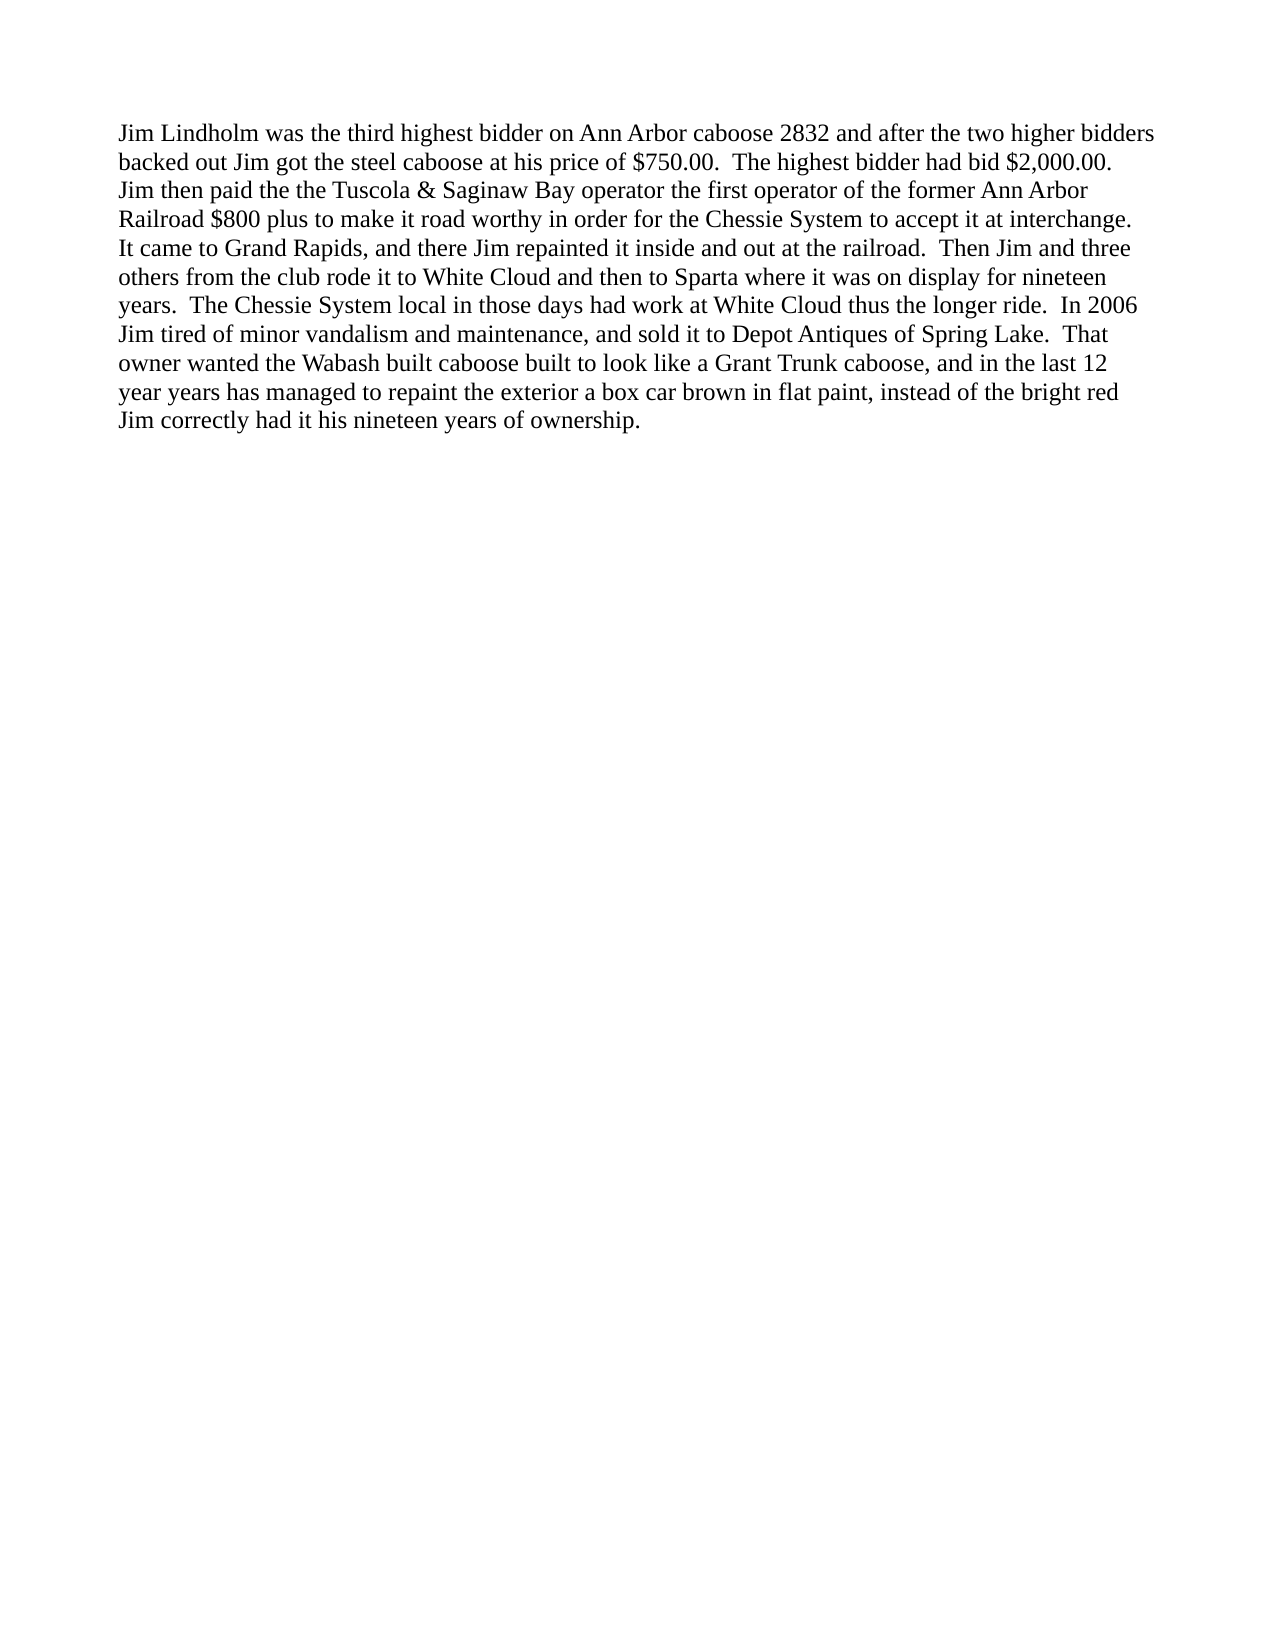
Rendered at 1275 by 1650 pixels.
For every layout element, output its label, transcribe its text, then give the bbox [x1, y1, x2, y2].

text Jim Lindholm was the third highest bidder on Ann Arbor caboose 2832 and after the two higher bidders backed out Jim got the steel caboose at his price of $750.00. The highest bidder had bid $2,000.00. Jim then paid the the Tuscola & Saginaw Bay operator the first operator of the former Ann Arbor Railroad $800 plus to make it road worthy in order for the Chessie System to accept it at interchange. It came to Grand Rapids, and there Jim repainted it inside and out at the railroad. Then Jim and three others from the club rode it to White Cloud and then to Sparta where it was on display for nineteen years. The Chessie System local in those days had work at White Cloud thus the longer ride. In 2006 Jim tired of minor vandalism and maintenance, and sold it to Depot Antiques of Spring Lake. That owner wanted the Wabash built caboose built to look like a Grant Trunk caboose, and in the last 12 year years has managed to repaint the exterior a box car brown in flat paint, instead of the bright red Jim correctly had it his nineteen years of ownership. [118, 118, 1157, 434]
